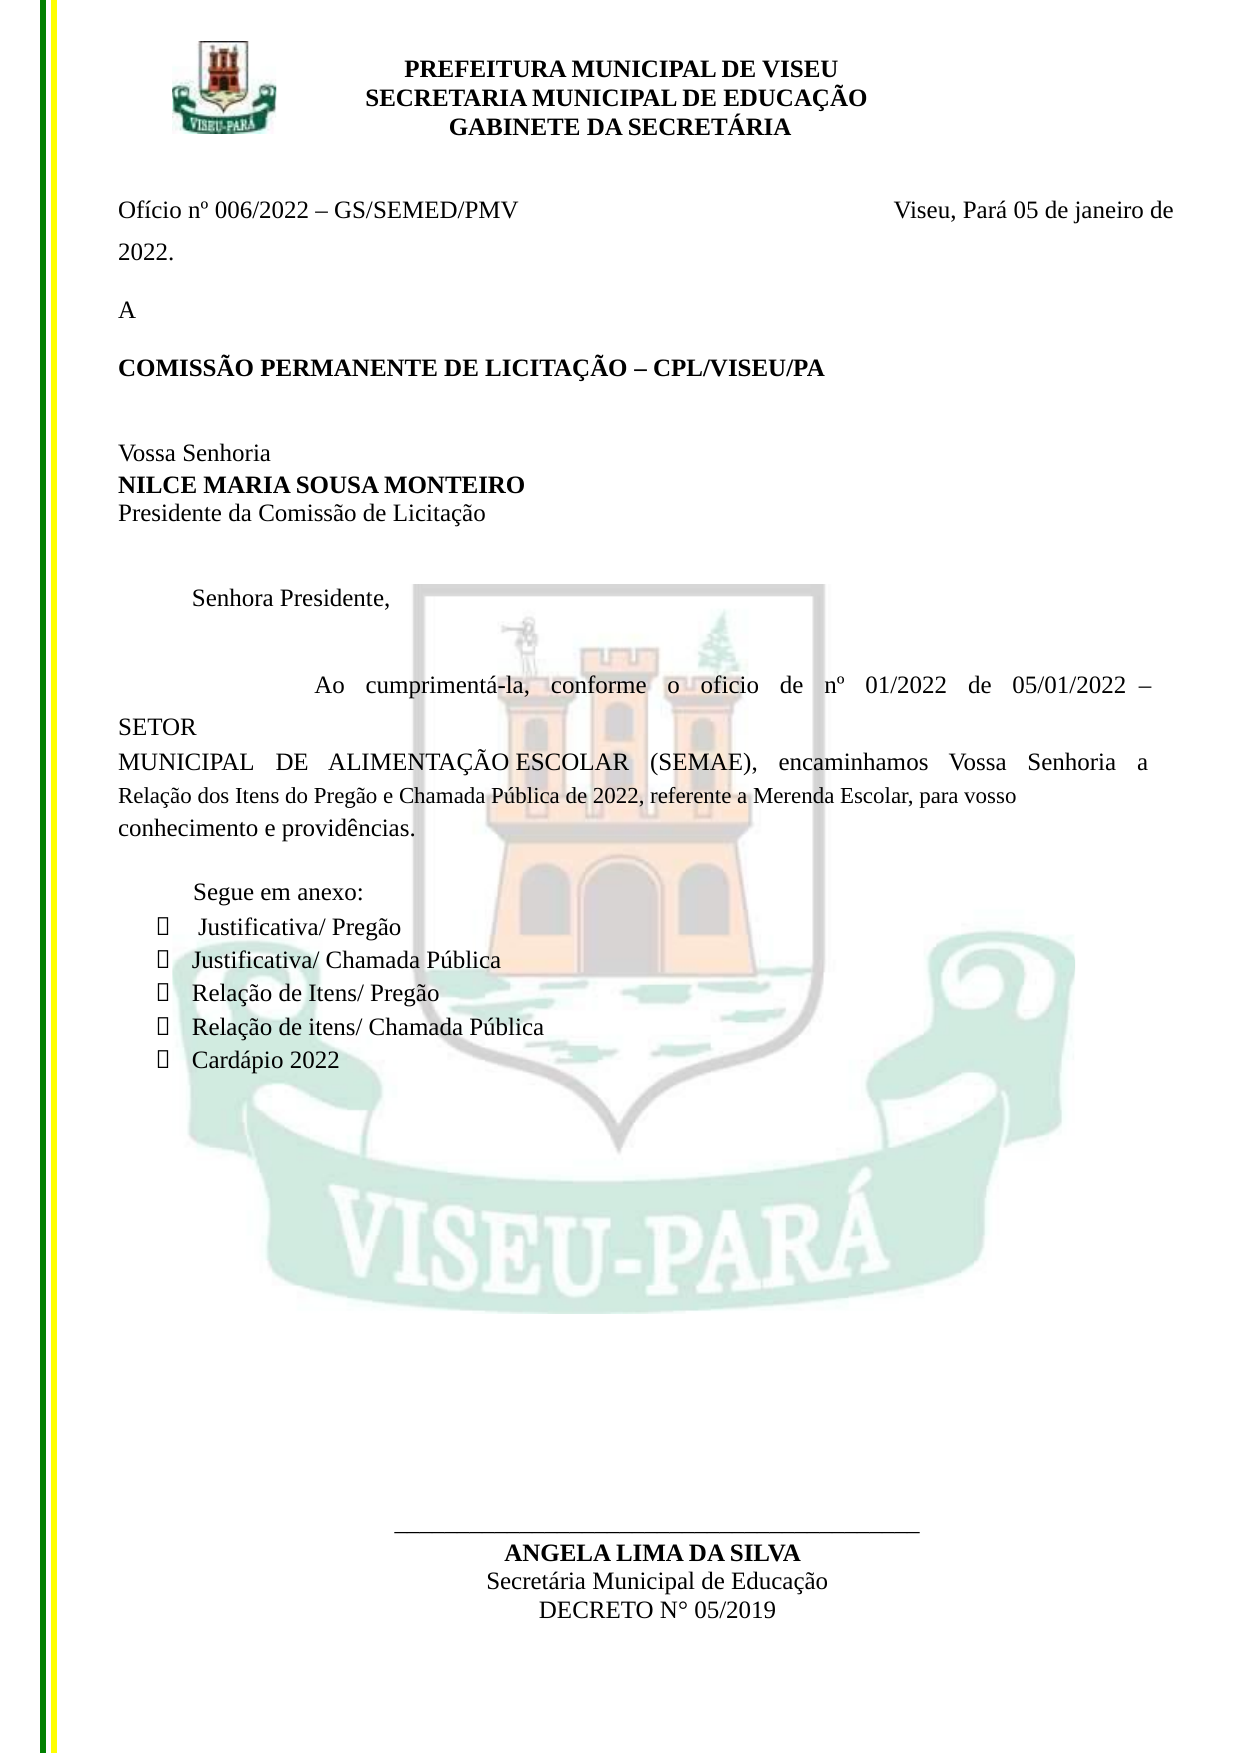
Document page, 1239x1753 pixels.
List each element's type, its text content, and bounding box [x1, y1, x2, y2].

text  Justificativa/ Pregão [155, 908, 172, 942]
text Vossa Senhoria [118, 428, 1225, 470]
text MUNICIPAL DE ALIMENTAÇÃO ESCOLAR (SEMAE), encaminhamos Vossa Senhoria a [1075, 743, 1225, 777]
text PREFEITURA MUNICIPAL DE VISEU [404, 51, 1225, 84]
picture [172, 584, 1075, 1314]
text Secretária Municipal de Educação [486, 1568, 1225, 1595]
text conhecimento e providências. [118, 810, 172, 843]
text Presidente da Comissão de Licitação [118, 499, 1225, 527]
text Ao cumprimentá-la, conforme o oficio de nº 01/2022 de 05/01/2022 – SETOR [1075, 660, 1225, 743]
text ANGELA LIMA DA SILVA [504, 1538, 1225, 1568]
text Senhora Presidente, [192, 571, 1225, 616]
text  Cardápio 2022 [155, 1042, 172, 1075]
text GABINETE DA SECRETÁRIA [448, 112, 1225, 141]
text DECRETO N° 05/2019 [539, 1595, 1225, 1624]
text COMISSÃO PERMANENTE DE LICITAÇÃO – CPL/VISEU/PA [118, 348, 1225, 384]
text Segue em anexo: [1075, 866, 1225, 908]
text SECRETARIA MUNICIPAL DE EDUCAÇÃO [365, 84, 1225, 112]
text  Relação de itens/ Chamada Pública [1075, 1008, 1225, 1042]
text A [118, 291, 1225, 326]
text conhecimento e providências. [1075, 810, 1225, 843]
text  Relação de Itens/ Pregão [1075, 975, 1225, 1008]
text  Justificativa/ Chamada Pública [1075, 942, 1225, 975]
text  Cardápio 2022 [1075, 1042, 1225, 1075]
text Ofício nº 006/2022 – GS/SEMED/PMV Viseu, Pará 05 de janeiro de 2022. [118, 186, 1225, 269]
text Ao cumprimentá-la, conforme o oficio de nº 01/2022 de 05/01/2022 – SETOR [118, 660, 172, 743]
text Relação dos Itens do Pregão e Chamada Pública de 2022, referente a Merenda Escolar, para vosso [1075, 777, 1225, 810]
text __________________________________________ [394, 1497, 1225, 1538]
text NILCE MARIA SOUSA MONTEIRO [118, 470, 1225, 499]
picture [172, 720, 176, 734]
picture [172, 41, 277, 134]
text MUNICIPAL DE ALIMENTAÇÃO ESCOLAR (SEMAE), encaminhamos Vossa Senhoria a [118, 743, 172, 777]
text  Relação de Itens/ Pregão [155, 975, 172, 1008]
text  Justificativa/ Pregão [1075, 908, 1225, 942]
